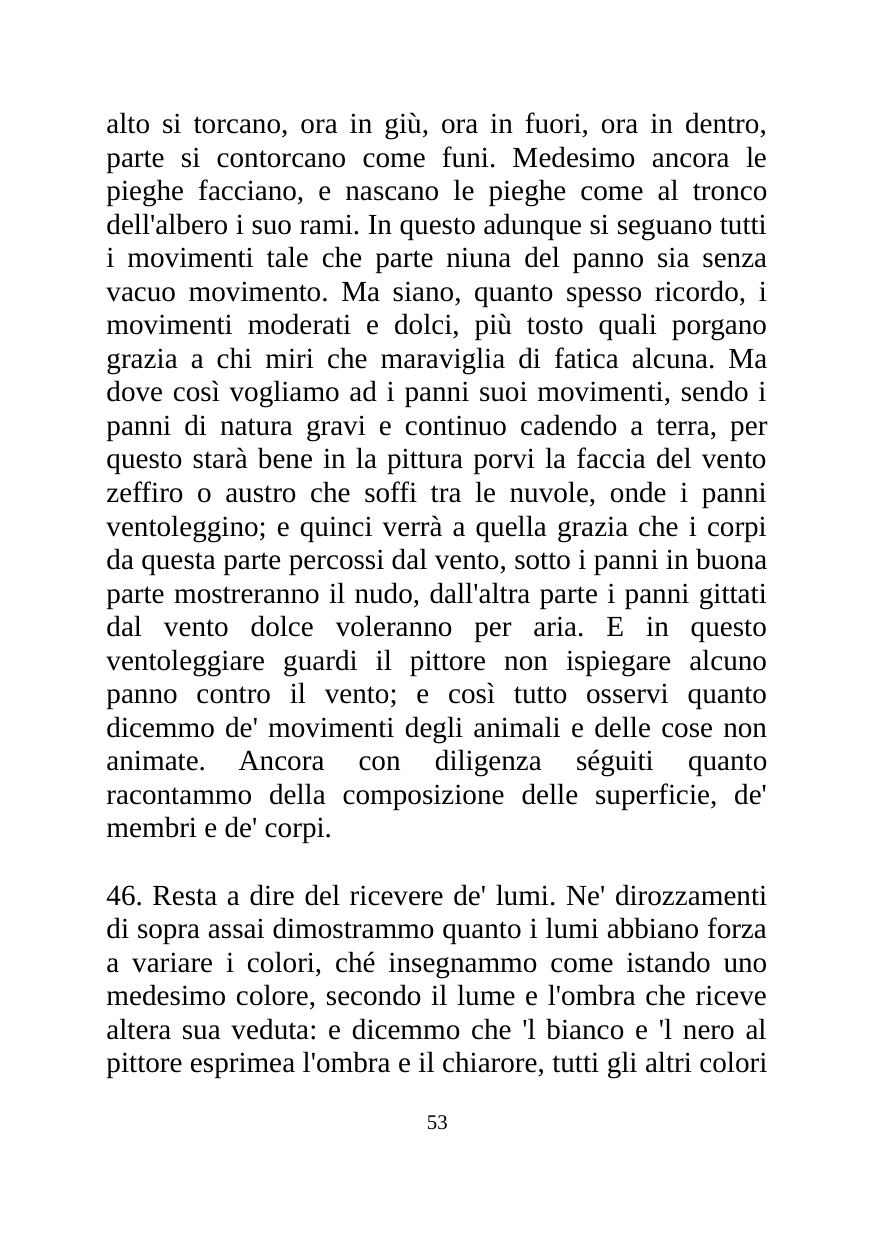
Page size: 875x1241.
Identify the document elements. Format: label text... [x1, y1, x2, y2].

text 46. Resta a dire del ricevere de' lumi. Ne' dirozzamenti di sopra assai dimostrammo quanto i lumi abbiano forza a variare i colori, ché insegnammo come istando uno medesimo colore, secondo il lume e l'ombra che riceve altera sua veduta: e dicemmo che 'l bianco e 'l nero al pittore esprimea l'ombra e il chiarore, tutti gli altri colori [106, 878, 768, 1079]
text alto si torcano, ora in giù, ora in fuori, ora in dentro, parte si contorcano come funi. Medesimo ancora le pieghe facciano, e nascano le pieghe come al tronco dell'albero i suo rami. In questo adunque si seguano tutti i movimenti tale che parte niuna del panno sia senza vacuo movimento. Ma siano, quanto spesso ricordo, i movimenti moderati e dolci, più tosto quali porgano grazia a chi miri che maraviglia di fatica alcuna. Ma dove così vogliamo ad i panni suoi movimenti, sendo i panni di natura gravi e continuo cadendo a terra, per questo starà bene in la pittura porvi la faccia del vento zeffiro o austro che soffi tra le nuvole, onde i panni ventoleggino; e quinci verrà a quella grazia che i corpi da questa parte percossi dal vento, sotto i panni in buona parte mostreranno il nudo, dall'altra parte i panni gittati dal vento dolce voleranno per aria. E in questo ventoleggiare guardi il pittore non ispiegare alcuno panno contro il vento; e così tutto osservi quanto dicemmo de' movimenti degli animali e delle cose non animate. Ancora con diligenza séguiti quanto racontammo della composizione delle superficie, de' membri e de' corpi. [106, 106, 768, 844]
